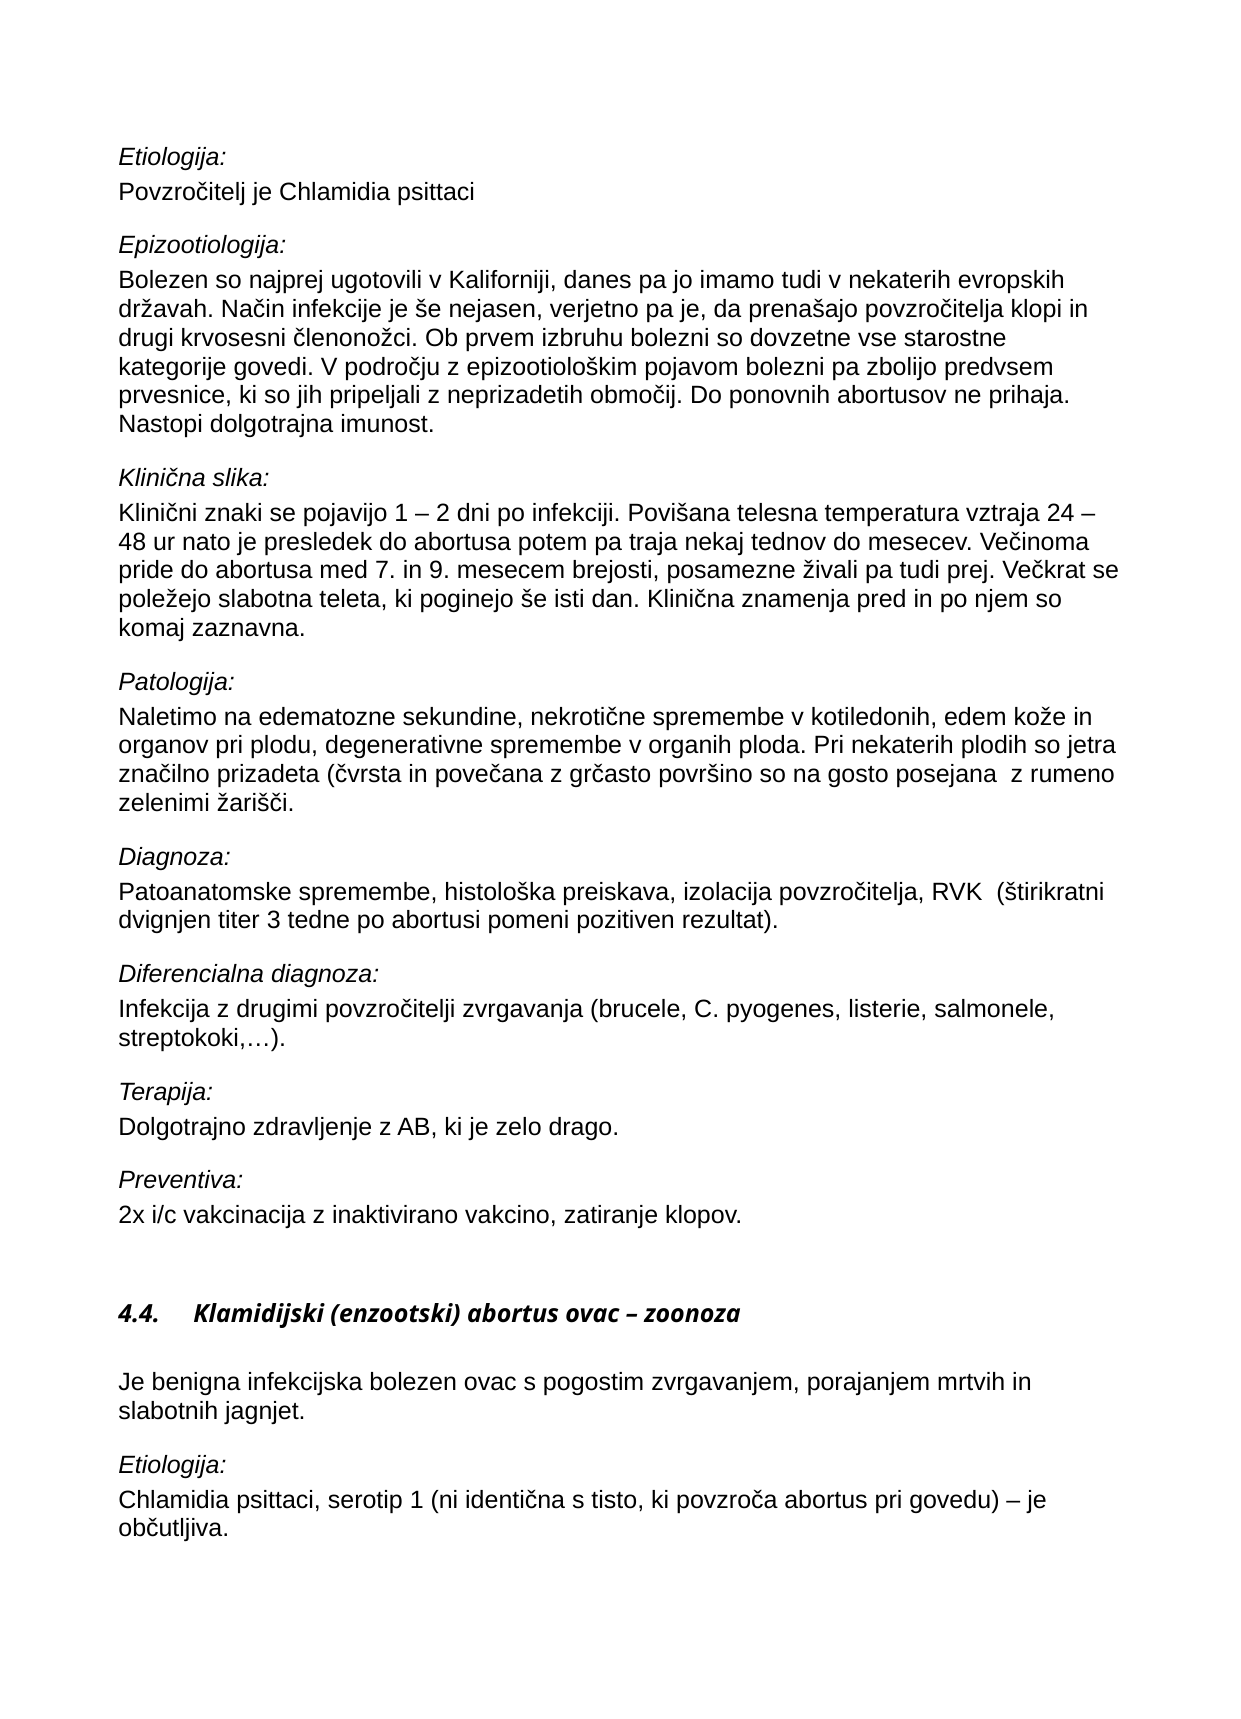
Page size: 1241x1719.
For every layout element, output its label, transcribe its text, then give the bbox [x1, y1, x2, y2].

subtitle Patologija: [118, 667, 1122, 696]
subtitle Diferencialna diagnoza: [118, 959, 1122, 988]
text Infekcija z drugimi povzročitelji zvrgavanja (brucele, C. pyogenes, listerie, salmonele, streptokoki,…). [118, 994, 1122, 1052]
subtitle Epizootiologija: [118, 231, 1122, 259]
text Je benigna infekcijska bolezen ovac s pogostim zvrgavanjem, porajanjem mrtvih in slabotnih jagnjet. [118, 1367, 1122, 1424]
text Chlamidia psittaci, serotip 1 (ni identična s tisto, ki povzroča abortus pri govedu) – je občutljiva. [118, 1484, 1122, 1542]
subtitle Terapija: [118, 1077, 1122, 1106]
subtitle Klinična slika: [118, 463, 1122, 492]
text 2x i/c vakcinacija z inaktivirano vakcino, zatiranje klopov. [118, 1201, 1122, 1229]
subtitle Preventiva: [118, 1166, 1122, 1194]
text Patoanatomske spremembe, histološka preiskava, izolacija povzročitelja, RVK (štirikratni dvignjen titer 3 tedne po abortusi pomeni pozitiven rezultat). [118, 877, 1122, 934]
text Povzročitelj je Chlamidia psittaci [118, 177, 1122, 206]
subtitle Klamidijski (enzootski) abortus ovac – zoonoza [118, 1296, 1122, 1329]
subtitle Etiologija: [118, 1449, 1122, 1478]
text Klinični znaki se pojavijo 1 – 2 dni po infekciji. Povišana telesna temperatura vztraja 24 – 48 ur nato je presledek do abortusa potem pa traja nekaj tednov do mesecev. Večinoma pride do abortusa med 7. in 9. mesecem brejosti, posamezne živali pa tudi prej. Večkrat se poležejo slabotna teleta, ki poginejo še isti dan. Klinična znamenja pred in po njem so komaj zaznavna. [118, 498, 1122, 642]
subtitle Etiologija: [118, 142, 1122, 171]
text Bolezen so najprej ugotovili v Kaliforniji, danes pa jo imamo tudi v nekaterih evropskih državah. Način infekcije je še nejasen, verjetno pa je, da prenašajo povzročitelja klopi in drugi krvosesni členonožci. Ob prvem izbruhu bolezni so dovzetne vse starostne kategorije govedi. V področju z epizootiološkim pojavom bolezni pa zbolijo predvsem prvesnice, ki so jih pripeljali z neprizadetih območij. Do ponovnih abortusov ne prihaja. Nastopi dolgotrajna imunost. [118, 266, 1122, 438]
text Naletimo na edematozne sekundine, nekrotične spremembe v kotiledonih, edem kože in organov pri plodu, degenerativne spremembe v organih ploda. Pri nekaterih plodih so jetra značilno prizadeta (čvrsta in povečana z grčasto površino so na gosto posejana z rumeno zelenimi žarišči. [118, 702, 1122, 817]
subtitle Diagnoza: [118, 842, 1122, 871]
text Dolgotrajno zdravljenje z AB, ki je zelo drago. [118, 1112, 1122, 1141]
